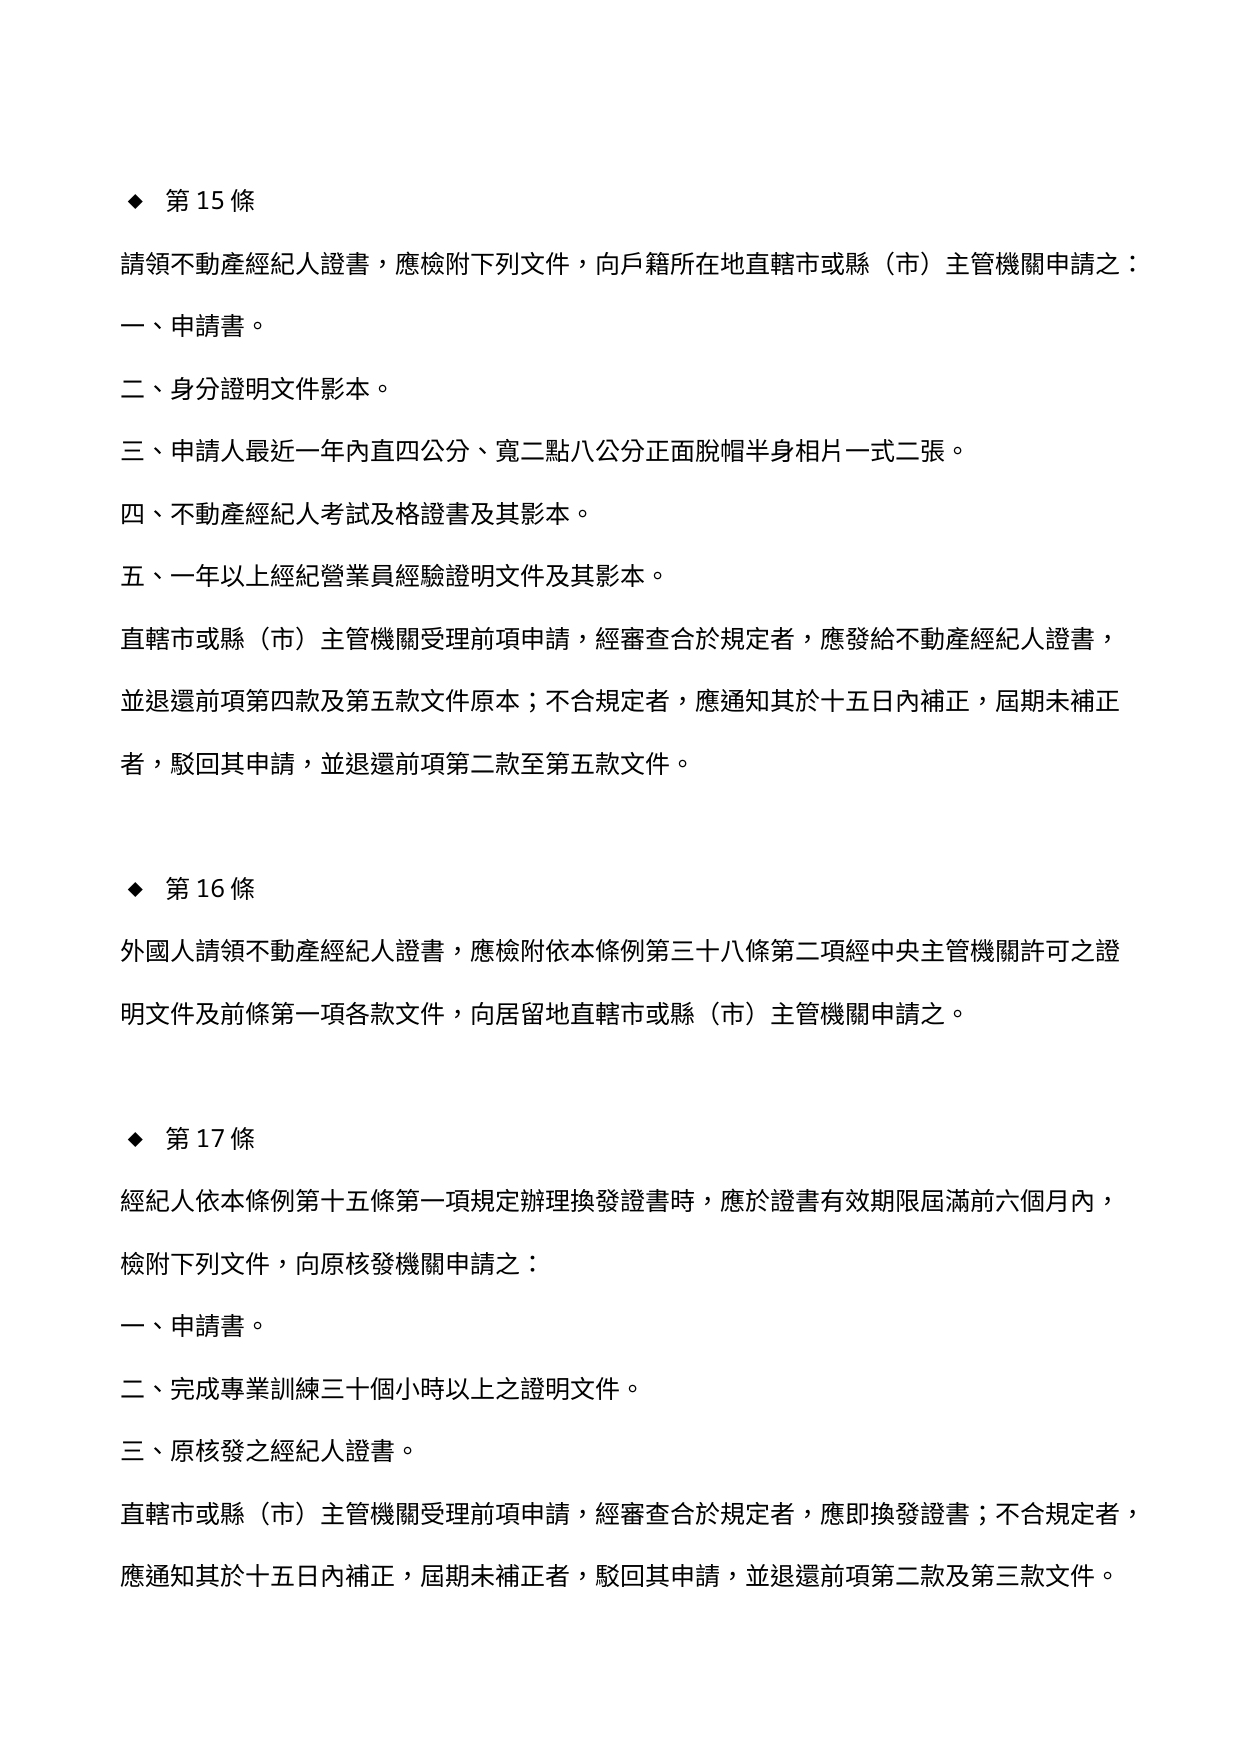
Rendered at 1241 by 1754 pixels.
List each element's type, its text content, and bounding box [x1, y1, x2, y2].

text 直轄市或縣（市）主管機關受理前項申請，經審查合於規定者，應發給不動產經紀人證書，並退還前項第四款及第五款文件原本；不合規定者，應通知其於十五日內補正，屆期未補正者，駁回其申請，並退還前項第二款至第五款文件。 [120, 596, 1120, 783]
text 三、原核發之經紀人證書。 [120, 1408, 1120, 1471]
text 三、申請人最近一年內直四公分、寬二點八公分正面脫帽半身相片一式二張。 [120, 408, 1120, 471]
text 五、一年以上經紀營業員經驗證明文件及其影本。 [120, 533, 1120, 596]
text 四、不動產經紀人考試及格證書及其影本。 [120, 471, 1120, 533]
text 直轄市或縣（市）主管機關受理前項申請，經審查合於規定者，應即換發證書；不合規定者，應通知其於十五日內補正，屆期未補正者，駁回其申請，並退還前項第二款及第三款文件。 [120, 1471, 1120, 1596]
text ◆ 第15條 [120, 158, 1120, 221]
text ◆ 第16條 [120, 846, 1120, 908]
text 請領不動產經紀人證書，應檢附下列文件，向戶籍所在地直轄市或縣（市）主管機關申請之： [120, 221, 1120, 283]
text 經紀人依本條例第十五條第一項規定辦理換發證書時，應於證書有效期限屆滿前六個月內，檢附下列文件，向原核發機關申請之： [120, 1158, 1120, 1283]
text ◆ 第17條 [120, 1096, 1120, 1158]
text 一、申請書。 [120, 283, 1120, 346]
text 外國人請領不動產經紀人證書，應檢附依本條例第三十八條第二項經中央主管機關許可之證明文件及前條第一項各款文件，向居留地直轄市或縣（市）主管機關申請之。 [120, 908, 1120, 1033]
text 二、身分證明文件影本。 [120, 346, 1120, 408]
text 一、申請書。 [120, 1283, 1120, 1346]
text 二、完成專業訓練三十個小時以上之證明文件。 [120, 1346, 1120, 1408]
